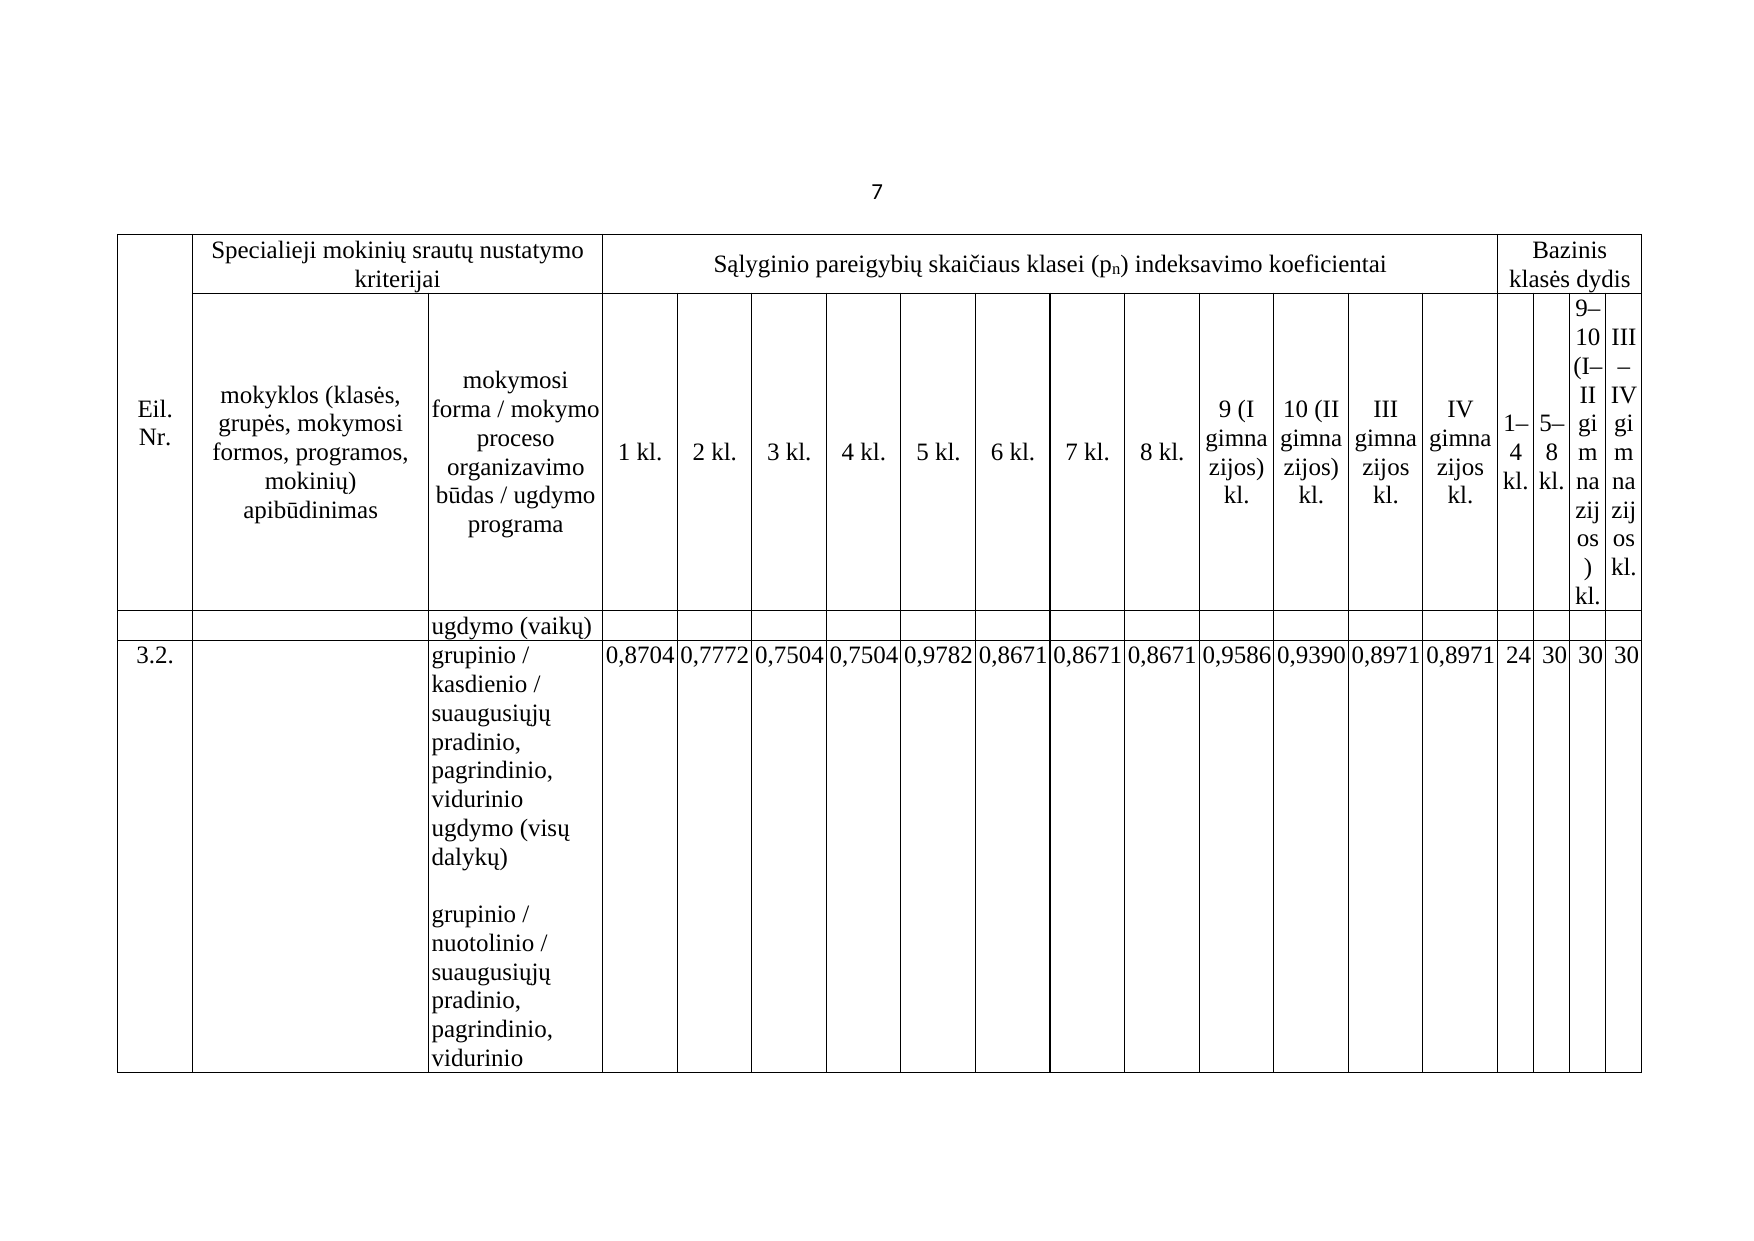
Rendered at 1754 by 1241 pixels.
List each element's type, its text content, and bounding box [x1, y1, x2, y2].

table_cell 5 kl. [901, 294, 975, 610]
table_cell 0,8671 [976, 641, 1049, 1072]
table_header Bazinis klasės dydis [1498, 235, 1641, 292]
table_cell III–IV gimnazijos kl. [1606, 294, 1641, 610]
table_cell [1534, 611, 1569, 639]
table_cell 6 kl. [976, 294, 1049, 610]
table_cell [1349, 611, 1422, 639]
table_cell [1423, 611, 1497, 639]
table_cell 0,9586 [1200, 641, 1273, 1072]
table_cell 30 [1606, 641, 1641, 1072]
table_cell [1274, 611, 1348, 639]
table_cell 0,9390 [1274, 641, 1348, 1072]
table_cell grupinio / kasdienio / suaugusiųjų pradinio, pagrindinio, vidurinio ugdymo (visų dalykų) grupinio / nuotolinio / suaugusiųjų pradinio, pagrindinio, vidurinio [429, 641, 602, 1072]
table_cell 0,8971 [1423, 641, 1497, 1072]
table_cell 8 kl. [1125, 294, 1199, 610]
table_cell [193, 641, 428, 1072]
table_cell [118, 611, 192, 639]
table_cell 9 (I gimnazijos) kl. [1200, 294, 1273, 610]
table_cell 24 [1498, 641, 1533, 1072]
table_cell 3 kl. [752, 294, 826, 610]
table_cell [1200, 611, 1273, 639]
table_cell III gimnazijos kl. [1349, 294, 1422, 610]
table_cell [827, 611, 900, 639]
table_cell 30 [1534, 641, 1569, 1072]
table_cell 0,8971 [1349, 641, 1422, 1072]
table_cell ugdymo (vaikų) [429, 611, 602, 639]
table_cell 0,9782 [901, 641, 975, 1072]
table_cell [901, 611, 975, 639]
table_cell 30 [1570, 641, 1605, 1072]
table_cell [1606, 611, 1641, 639]
table_cell [1498, 611, 1533, 639]
table_cell 2 kl. [678, 294, 751, 610]
table_cell 0,8671 [1125, 641, 1199, 1072]
table_header Specialieji mokinių srautų nustatymo kriterijai [193, 235, 602, 292]
table_cell 7 kl. [1051, 294, 1124, 610]
table_cell mokymosi forma / mokymo proceso organizavimo būdas / ugdymo programa [429, 294, 602, 610]
table_cell 1–4 kl. [1498, 294, 1533, 610]
table_cell 3.2. [118, 641, 192, 1072]
table_cell 5–8 kl. [1534, 294, 1569, 610]
table_cell mokyklos (klasės, grupės, mokymosi formos, programos, mokinių) apibūdinimas [193, 294, 428, 610]
table_cell 0,8704 [603, 641, 677, 1072]
table_cell 10 (II gimnazijos) kl. [1274, 294, 1348, 610]
table_cell [603, 611, 677, 639]
table_cell 0,7772 [678, 641, 751, 1072]
table_cell 1 kl. [603, 294, 677, 610]
table_cell [976, 611, 1049, 639]
table_header Sąlyginio pareigybių skaičiaus klasei (pn) indeksavimo koeficientai [603, 235, 1497, 292]
table_cell 9–10 (I–II gimnazijos) kl. [1570, 294, 1605, 610]
table_cell [752, 611, 826, 639]
table_header Eil. Nr. [118, 235, 192, 610]
table_cell 0,8671 [1051, 641, 1124, 1072]
table_cell [193, 611, 428, 639]
table_cell 0,7504 [827, 641, 900, 1072]
table_cell [1125, 611, 1199, 639]
table_cell [678, 611, 751, 639]
table_cell [1051, 611, 1124, 639]
table_cell 4 kl. [827, 294, 900, 610]
table_cell IV gimnazijos kl. [1423, 294, 1497, 610]
table_cell [1570, 611, 1605, 639]
table_cell 0,7504 [752, 641, 826, 1072]
